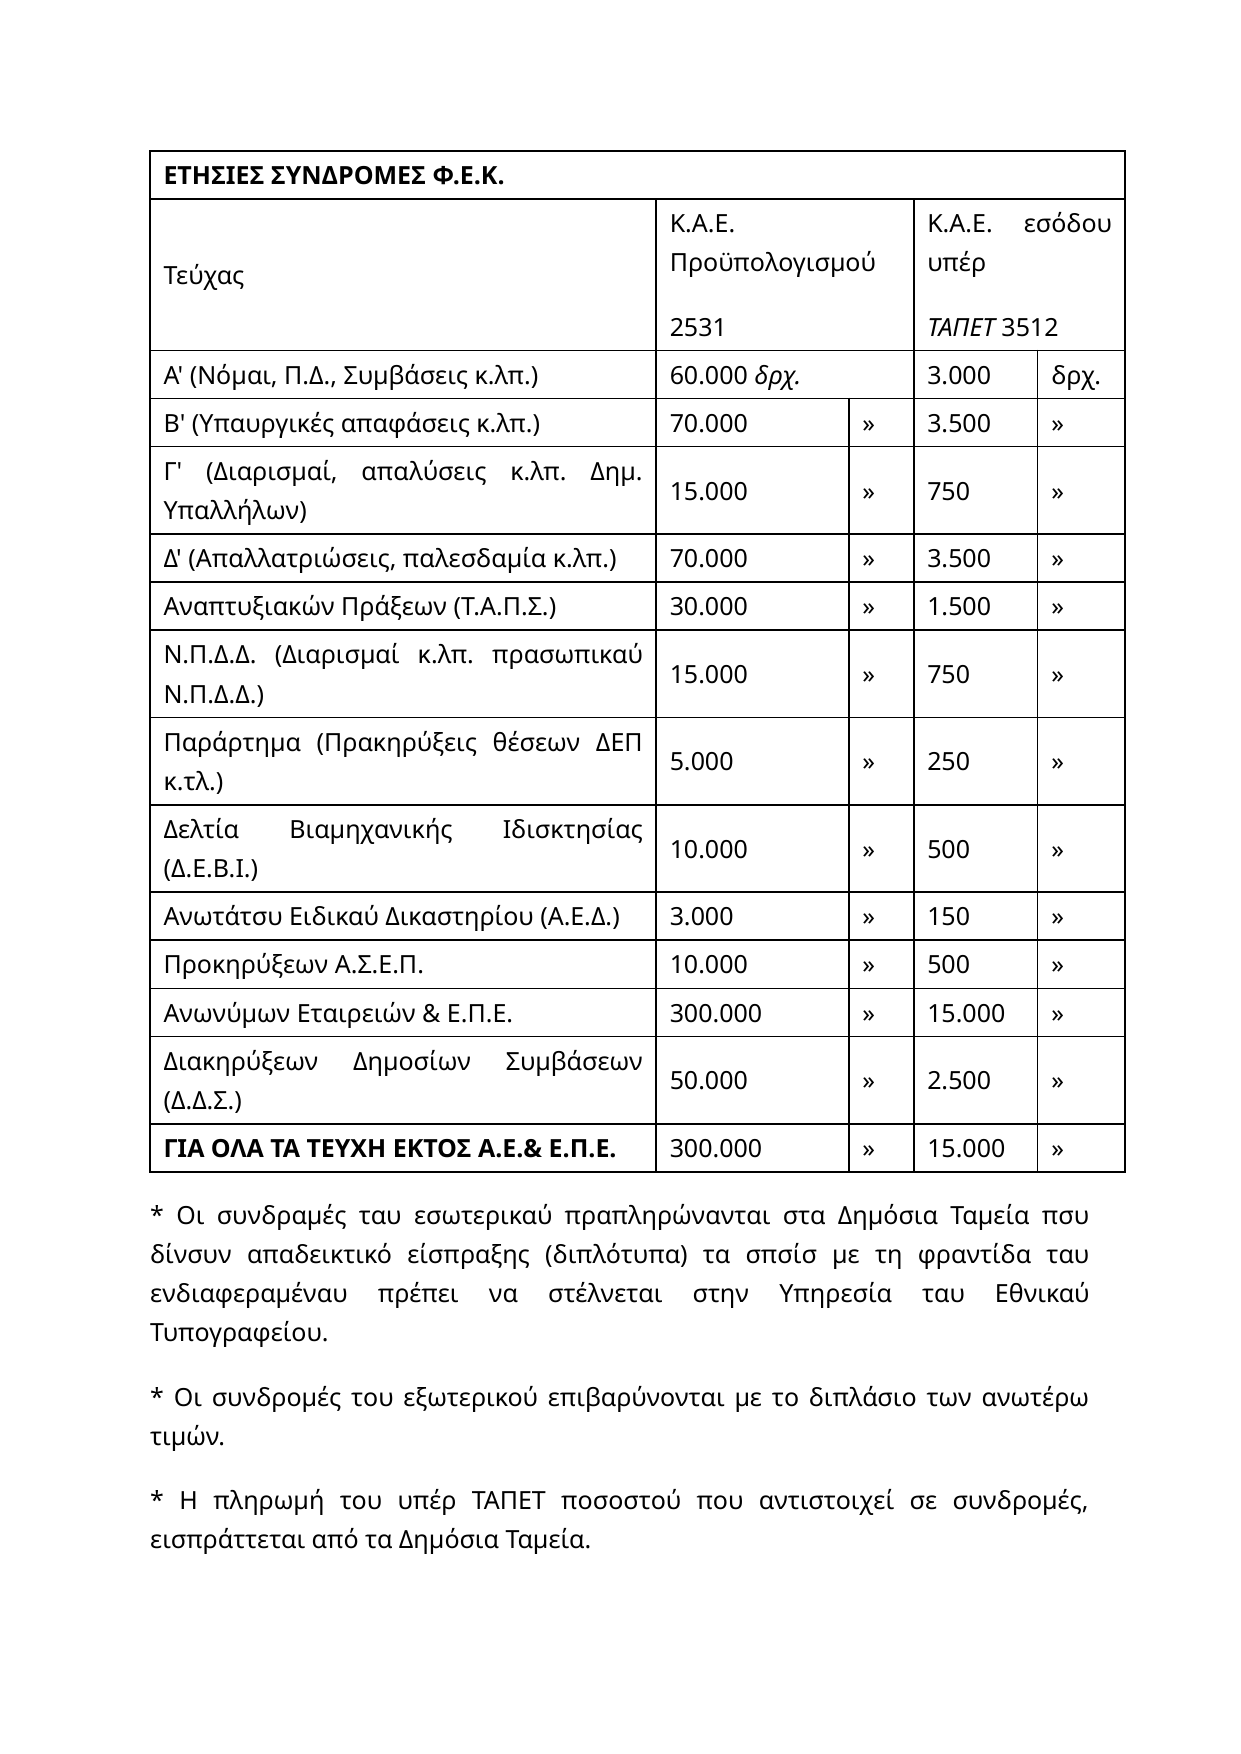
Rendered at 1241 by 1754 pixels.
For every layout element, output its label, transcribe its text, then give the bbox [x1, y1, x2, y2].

table_cell » [850, 399, 913, 446]
table_cell Κ.Α.Ε. Προϋπολογισμού 2531 [657, 200, 913, 349]
table_cell » [1038, 989, 1124, 1036]
table_cell » [1038, 583, 1124, 629]
table_cell Τεύχας [151, 200, 655, 349]
text * Οι συνδρομές του εξωτερικού επιβαρύνονται με το διπλάσιο των ανωτέρω τιμών. [150, 1379, 1090, 1452]
table_cell Ανωνύμων Εταιρειών & Ε.Π.Ε. [151, 989, 655, 1036]
table_cell » [1038, 941, 1124, 987]
table_cell 70.000 [657, 535, 848, 581]
text * Η πληρωμή του υπέρ ΤΑΠΕΤ ποσοστού που αντιστοιχεί σε συνδρομές, εισπράττεται από τα Δημόσια Ταμεία. [150, 1483, 1090, 1556]
table_cell 250 [915, 718, 1037, 804]
table_cell 1.500 [915, 583, 1037, 629]
table_cell Δελτία Βιαμηχανικής Ιδισκτησίας (Δ.Ε.Β.Ι.) [151, 806, 655, 891]
table_cell 60.000 δρχ. [657, 351, 913, 398]
table_cell » [1038, 1037, 1124, 1123]
table_cell » [1038, 806, 1124, 891]
table_cell » [850, 806, 913, 891]
table_cell Προκηρύξεων Α.Σ.Ε.Π. [151, 941, 655, 987]
table_cell 300.000 [657, 989, 848, 1036]
table_cell 500 [915, 941, 1037, 987]
table_cell 15.000 [915, 989, 1037, 1036]
table_cell 750 [915, 631, 1037, 717]
table_cell » [850, 535, 913, 581]
table_cell » [850, 989, 913, 1036]
table_cell Α' (Νόμαι, Π.Δ., Συμβάσεις κ.λπ.) [151, 351, 655, 398]
table_cell 50.000 [657, 1037, 848, 1123]
table_cell Ν.Π.Δ.Δ. (Διαρισμαί κ.λπ. πρασωπικαύ Ν.Π.Δ.Δ.) [151, 631, 655, 717]
table_cell 3.000 [657, 893, 848, 939]
table_cell 750 [915, 447, 1037, 533]
table_cell Κ.Α.Ε. εσόδου υπέρ ΤΑΠΕΤ 3512 [915, 200, 1124, 349]
table_cell 5.000 [657, 718, 848, 804]
table_cell » [1038, 631, 1124, 717]
table_cell » [850, 631, 913, 717]
table_cell 15.000 [657, 631, 848, 717]
table_cell Παράρτημα (Πρακηρύξεις θέσεων ΔΕΠ κ.τλ.) [151, 718, 655, 804]
text * Οι συνδραμές ταυ εσωτερικαύ πραπληρώνανται στα Δημόσια Ταμεία πσυ δίνσυν απαδεικτικό είσπραξης (διπλότυπα) τα σπσίσ με τη φραντίδα ταυ ενδιαφεραμέναυ πρέπει να στέλνεται στην Υπηρεσία ταυ Εθνικαύ Τυπογραφείου. [150, 1198, 1090, 1349]
table_cell 300.000 [657, 1125, 848, 1171]
table_cell » [1038, 447, 1124, 533]
table_cell 3.000 [915, 351, 1037, 398]
table_cell » [1038, 718, 1124, 804]
table_cell 15.000 [657, 447, 848, 533]
table_cell Γ' (Διαρισμαί, απαλύσεις κ.λπ. Δημ. Υπαλλήλων) [151, 447, 655, 533]
table_cell Διακηρύξεων Δημοσίων Συμβάσεων (Δ.Δ.Σ.) [151, 1037, 655, 1123]
table_cell δρχ. [1038, 351, 1124, 398]
table_cell 15.000 [915, 1125, 1037, 1171]
table_cell » [850, 893, 913, 939]
table_cell 500 [915, 806, 1037, 891]
table_cell 30.000 [657, 583, 848, 629]
table_cell » [850, 718, 913, 804]
table_cell 10.000 [657, 941, 848, 987]
table_cell 3.500 [915, 399, 1037, 446]
table_cell 10.000 [657, 806, 848, 891]
table_cell 3.500 [915, 535, 1037, 581]
table_cell Β' (Υπαυργικές απαφάσεις κ.λπ.) [151, 399, 655, 446]
table_cell ΓΙΑ ΟΛΑ ΤΑ ΤΕΥΧΗ ΕΚΤΟΣ Α.Ε.& Ε.Π.Ε. [151, 1125, 655, 1171]
table_cell Δ' (Απαλλατριώσεις, παλεσδαμία κ.λπ.) [151, 535, 655, 581]
table_cell » [1038, 399, 1124, 446]
table_cell » [1038, 893, 1124, 939]
table_cell » [1038, 1125, 1124, 1171]
table_cell » [850, 1125, 913, 1171]
table_cell » [850, 941, 913, 987]
table_cell 2.500 [915, 1037, 1037, 1123]
table_header ΕΤΗΣΙΕΣ ΣΥΝΔΡΟΜΕΣ Φ.Ε.Κ. [151, 152, 1124, 198]
table_cell Ανωτάτσυ Ειδικαύ Δικαστηρίου (Α.Ε.Δ.) [151, 893, 655, 939]
table_cell 70.000 [657, 399, 848, 446]
table_cell » [850, 447, 913, 533]
table_cell Αναπτυξιακών Πράξεων (Τ.Α.Π.Σ.) [151, 583, 655, 629]
table_cell » [850, 583, 913, 629]
table_cell 150 [915, 893, 1037, 939]
table_cell » [850, 1037, 913, 1123]
table_cell » [1038, 535, 1124, 581]
